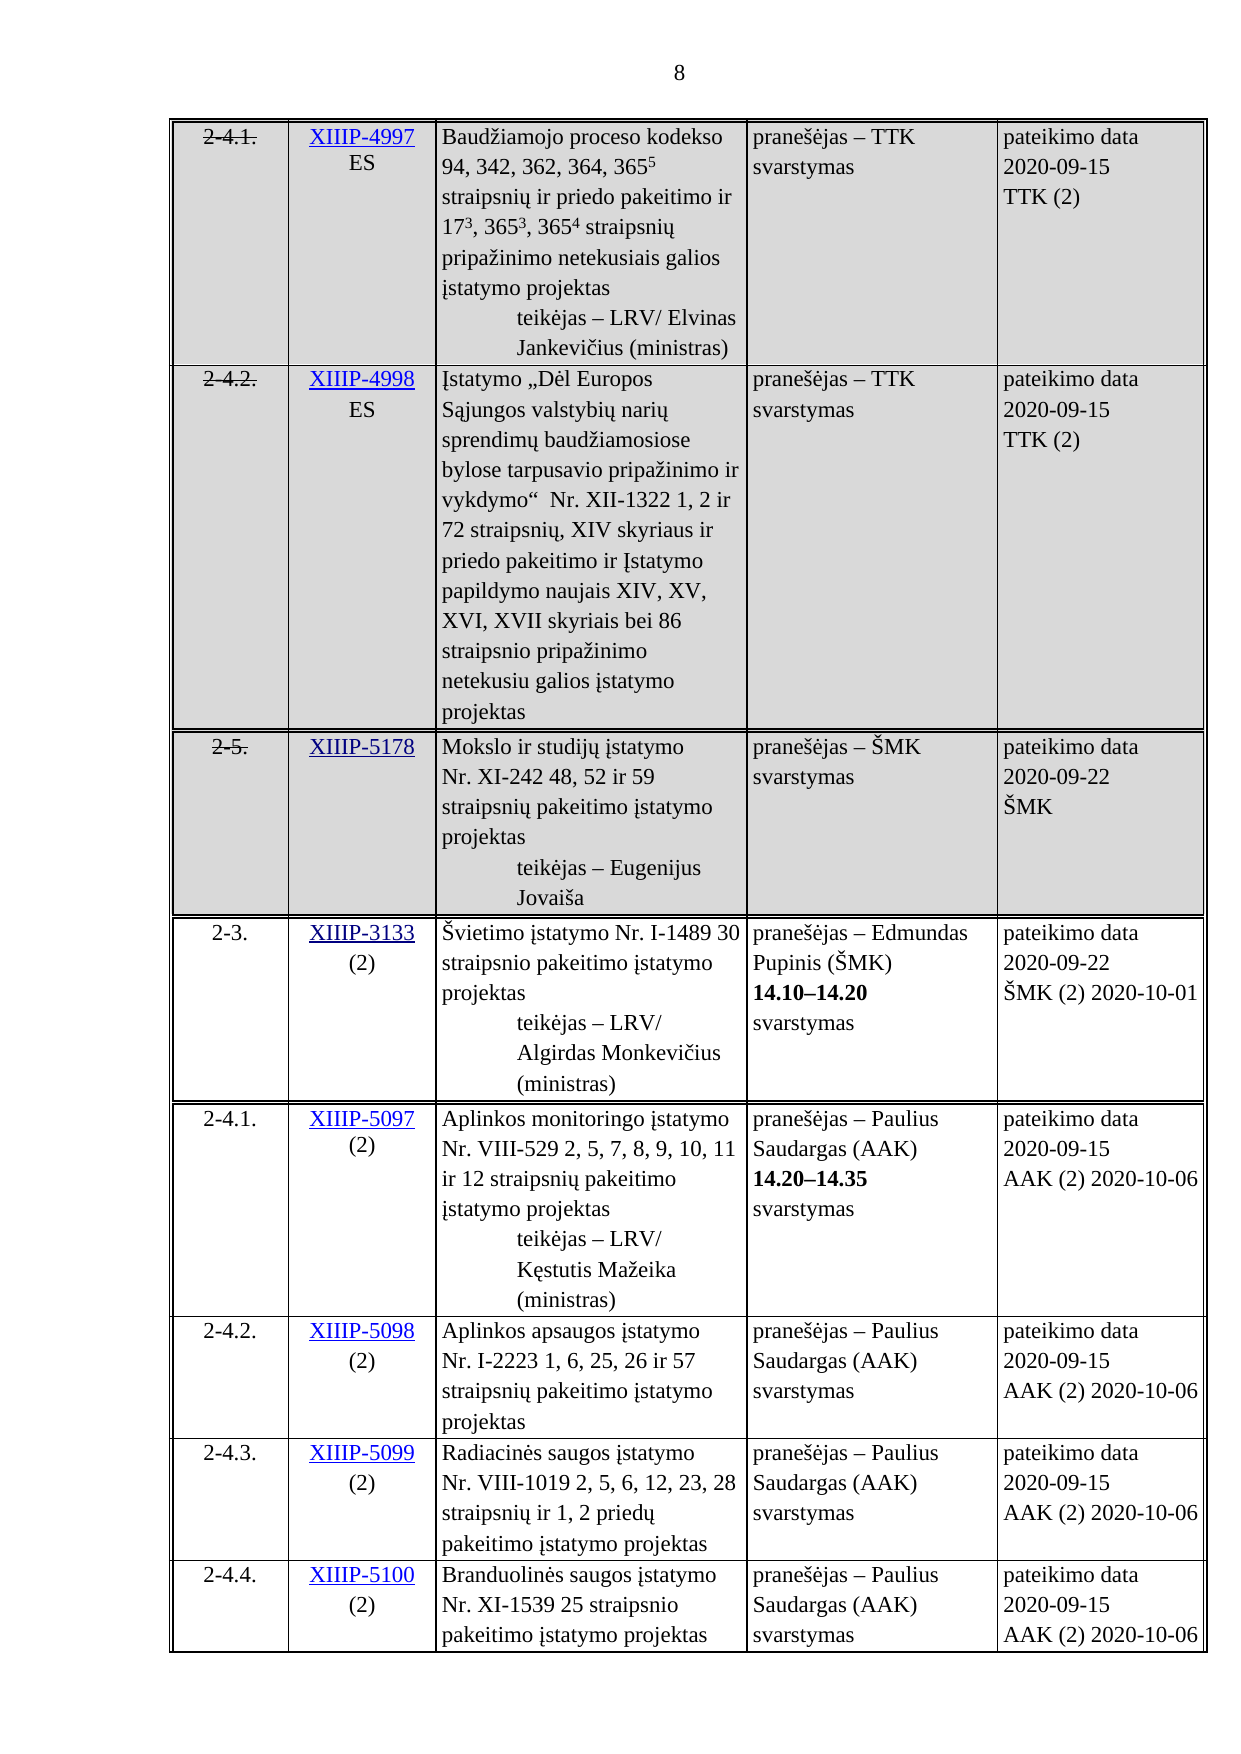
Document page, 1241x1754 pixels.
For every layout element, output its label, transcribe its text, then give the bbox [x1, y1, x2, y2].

table_cell pateikimo data 2020-09-15 AAK (2) 2020-10-06 [998, 1105, 1203, 1316]
table_cell pranešėjas – Paulius Saudargas (AAK) svarstymas [748, 1317, 997, 1438]
table_cell [1208, 728, 1240, 914]
table_cell Aplinkos monitoringo įstatymo Nr. VIII-529 2, 5, 7, 8, 9, 10, 11 ir 12 straipsnių pakeitimo įstatymo projektas teikėjas – LRV/ Kęstutis Mažeika (ministras) [437, 1105, 746, 1316]
table_cell XIIIP-4998 ES [289, 366, 435, 728]
table_cell [1208, 1438, 1240, 1560]
table_cell pranešėjas – Paulius Saudargas (AAK) 14.20–14.35 svarstymas [748, 1105, 997, 1316]
table_cell Mokslo ir studijų įstatymo Nr. XI-242 48, 52 ir 59 straipsnių pakeitimo įstatymo projektas teikėjas – Eugenijus Jovaiša [437, 733, 746, 914]
table_cell pateikimo data 2020-09-15 TTK (2) [998, 366, 1203, 728]
table_cell pranešėjas – ŠMK svarstymas [748, 733, 997, 914]
table_cell pranešėjas – Paulius Saudargas (AAK) svarstymas [748, 1439, 997, 1560]
table_cell pateikimo data 2020-09-15 AAK (2) 2020-10-06 [998, 1317, 1203, 1438]
table_cell XIIIP-5178 [289, 733, 435, 914]
table_cell 2-4.1. [174, 123, 288, 364]
table_cell 2-3. [174, 919, 288, 1100]
table_cell XIIIP-5098 (2) [289, 1317, 435, 1438]
table_cell [1208, 914, 1240, 1100]
table_cell pateikimo data 2020-09-15 TTK (2) [998, 123, 1203, 364]
table_cell XIIIP-4997 ES [289, 123, 435, 364]
table_cell pranešėjas – Edmundas Pupinis (ŠMK) 14.10–14.20 svarstymas [748, 919, 997, 1100]
table_cell pranešėjas – Paulius Saudargas (AAK) svarstymas [748, 1561, 997, 1651]
table_cell pranešėjas – TTK svarstymas [748, 366, 997, 728]
table_cell pateikimo data 2020-09-22 ŠMK (2) 2020-10-01 [998, 919, 1203, 1100]
table_cell XIIIP-3133 (2) [289, 919, 435, 1100]
table_cell 2-4.4. [174, 1561, 288, 1651]
table_cell [1208, 1560, 1240, 1651]
table_cell XIIIP-5100 (2) [289, 1561, 435, 1651]
table_cell [1208, 1100, 1240, 1316]
table_cell pateikimo data 2020-09-22 ŠMK [998, 733, 1203, 914]
table_cell Įstatymo „Dėl Europos Sąjungos valstybių narių sprendimų baudžiamosiose bylose tarpusavio pripažinimo ir vykdymo“ Nr. XII-1322 1, 2 ir 72 straipsnių, XIV skyriaus ir priedo pakeitimo ir Įstatymo papildymo naujais XIV, XV, XVI, XVII skyriais bei 86 straipsnio pripažinimo netekusiu galios įstatymo projektas [437, 366, 746, 728]
table_cell 2-4.1. [174, 1105, 288, 1316]
table_cell XIIIP-5099 (2) [289, 1439, 435, 1560]
table_cell 2-4.3. [174, 1439, 288, 1560]
table_cell Branduolinės saugos įstatymo Nr. XI-1539 25 straipsnio pakeitimo įstatymo projektas [437, 1561, 746, 1651]
table_cell XIIIP-5097 (2) [289, 1105, 435, 1316]
table_cell pateikimo data 2020-09-15 AAK (2) 2020-10-06 [998, 1561, 1203, 1651]
table_cell pranešėjas – TTK svarstymas [748, 123, 997, 364]
table_cell [1208, 118, 1240, 364]
table_cell Aplinkos apsaugos įstatymo Nr. I-2223 1, 6, 25, 26 ir 57 straipsnių pakeitimo įstatymo projektas [437, 1317, 746, 1438]
table_cell Radiacinės saugos įstatymo Nr. VIII-1019 2, 5, 6, 12, 23, 28 straipsnių ir 1, 2 priedų pakeitimo įstatymo projektas [437, 1439, 746, 1560]
table_cell Švietimo įstatymo Nr. I-1489 30 straipsnio pakeitimo įstatymo projektas teikėjas – LRV/ Algirdas Monkevičius (ministras) [437, 919, 746, 1100]
table_cell 2-5. [174, 733, 288, 914]
table_cell Baudžiamojo proceso kodekso 94, 342, 362, 364, 3655 straipsnių ir priedo pakeitimo ir 173, 3653, 3654 straipsnių pripažinimo netekusiais galios įstatymo projektas teikėjas – LRV/ Elvinas Jankevičius (ministras) [437, 123, 746, 364]
table_cell 2-4.2. [174, 1317, 288, 1438]
table_cell [1208, 365, 1240, 728]
table_cell pateikimo data 2020-09-15 AAK (2) 2020-10-06 [998, 1439, 1203, 1560]
table_cell [1208, 1316, 1240, 1438]
table_cell 2-4.2. [174, 366, 288, 728]
